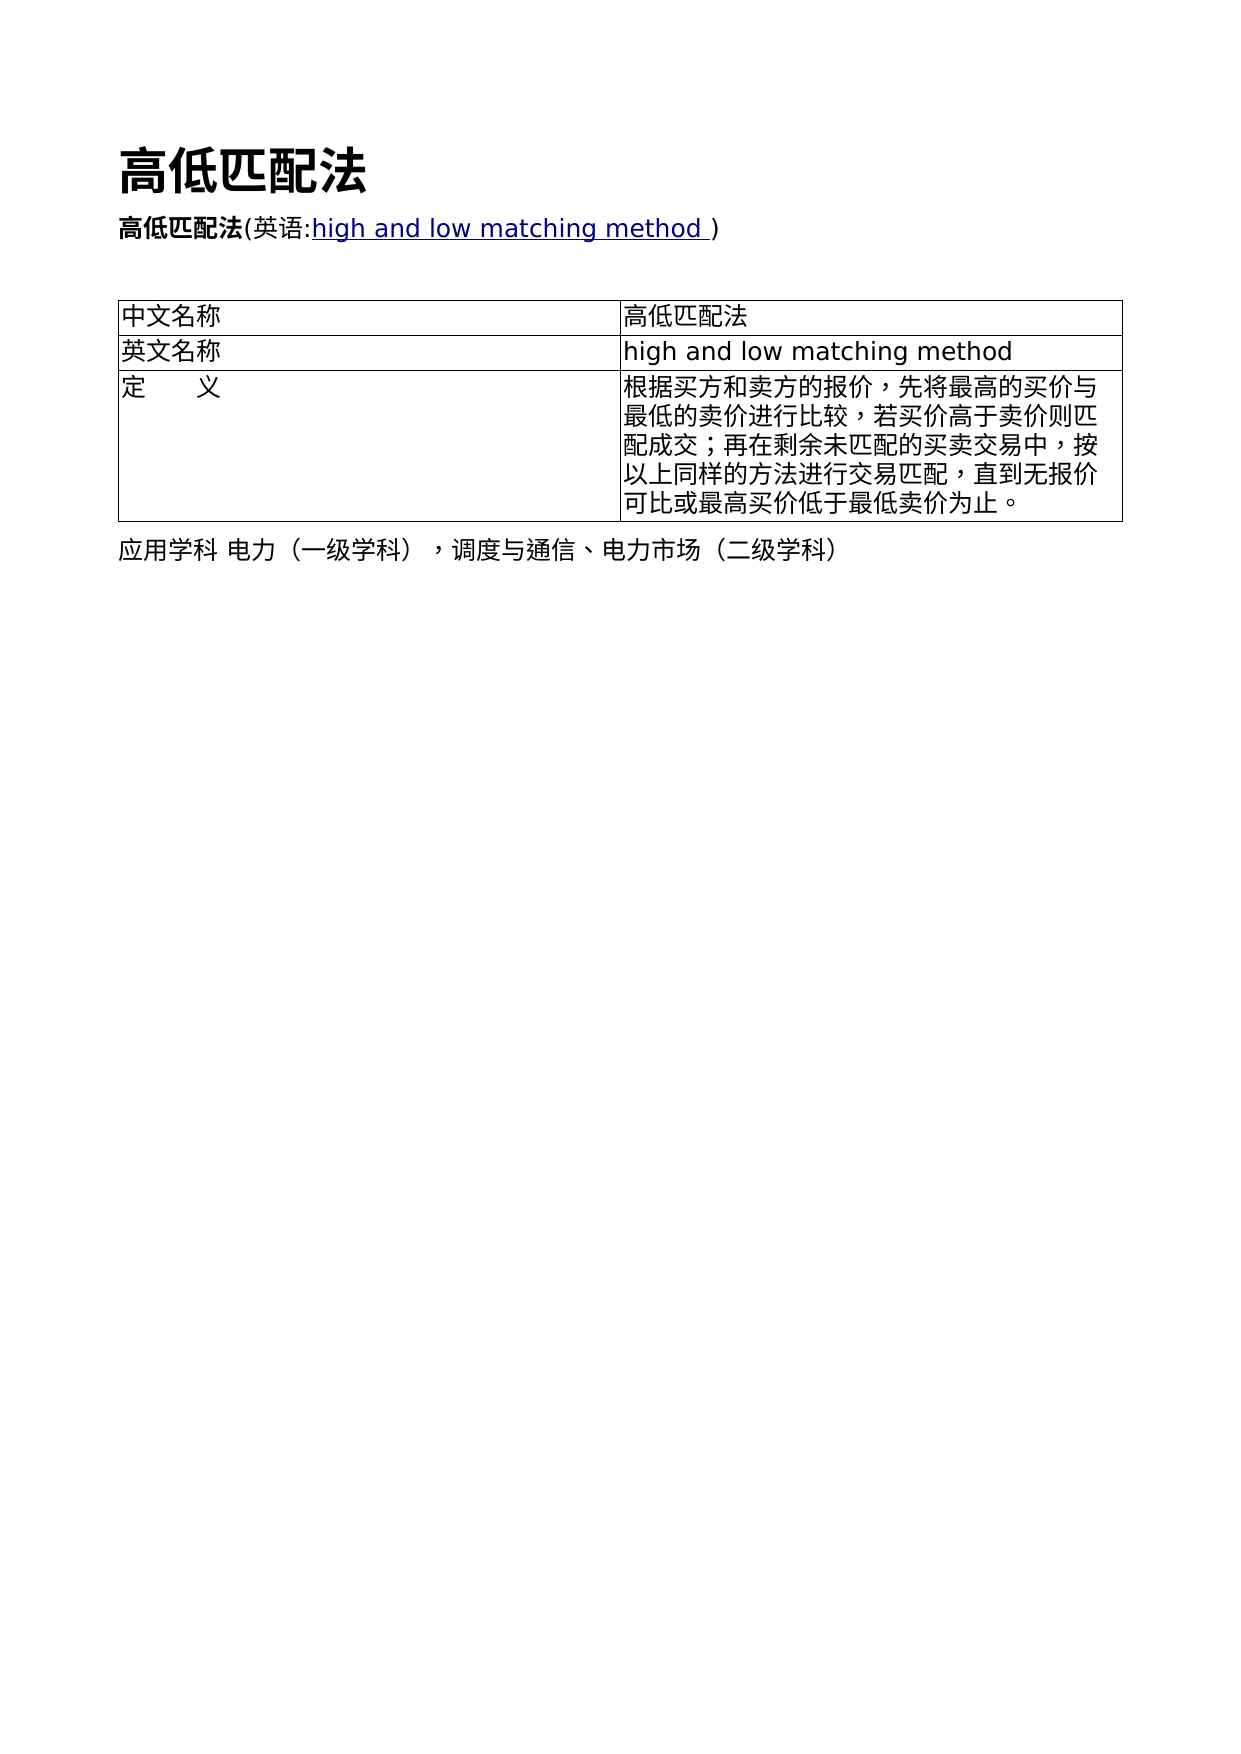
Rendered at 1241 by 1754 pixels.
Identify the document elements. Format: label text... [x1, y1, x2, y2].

table_header 高低匹配法 [621, 301, 1122, 334]
text 高低匹配法(英语:high and low matching method ) [118, 214, 1122, 272]
table_header 中文名称 [119, 301, 620, 334]
table_cell high and low matching method [621, 336, 1122, 370]
table_cell 定 义 [119, 371, 620, 521]
subtitle 高低匹配法 [118, 143, 1122, 201]
table_cell 根据买方和卖方的报价，先将最高的买价与最低的卖价进行比较，若买价高于卖价则匹配成交；再在剩余未匹配的买卖交易中，按以上同样的方法进行交易匹配，直到无报价可比或最高买价低于最低卖价为止。 [621, 371, 1122, 521]
table_cell 英文名称 [119, 336, 620, 370]
text 应用学科 电力（一级学科），调度与通信、电力市场（二级学科） [118, 536, 1122, 566]
